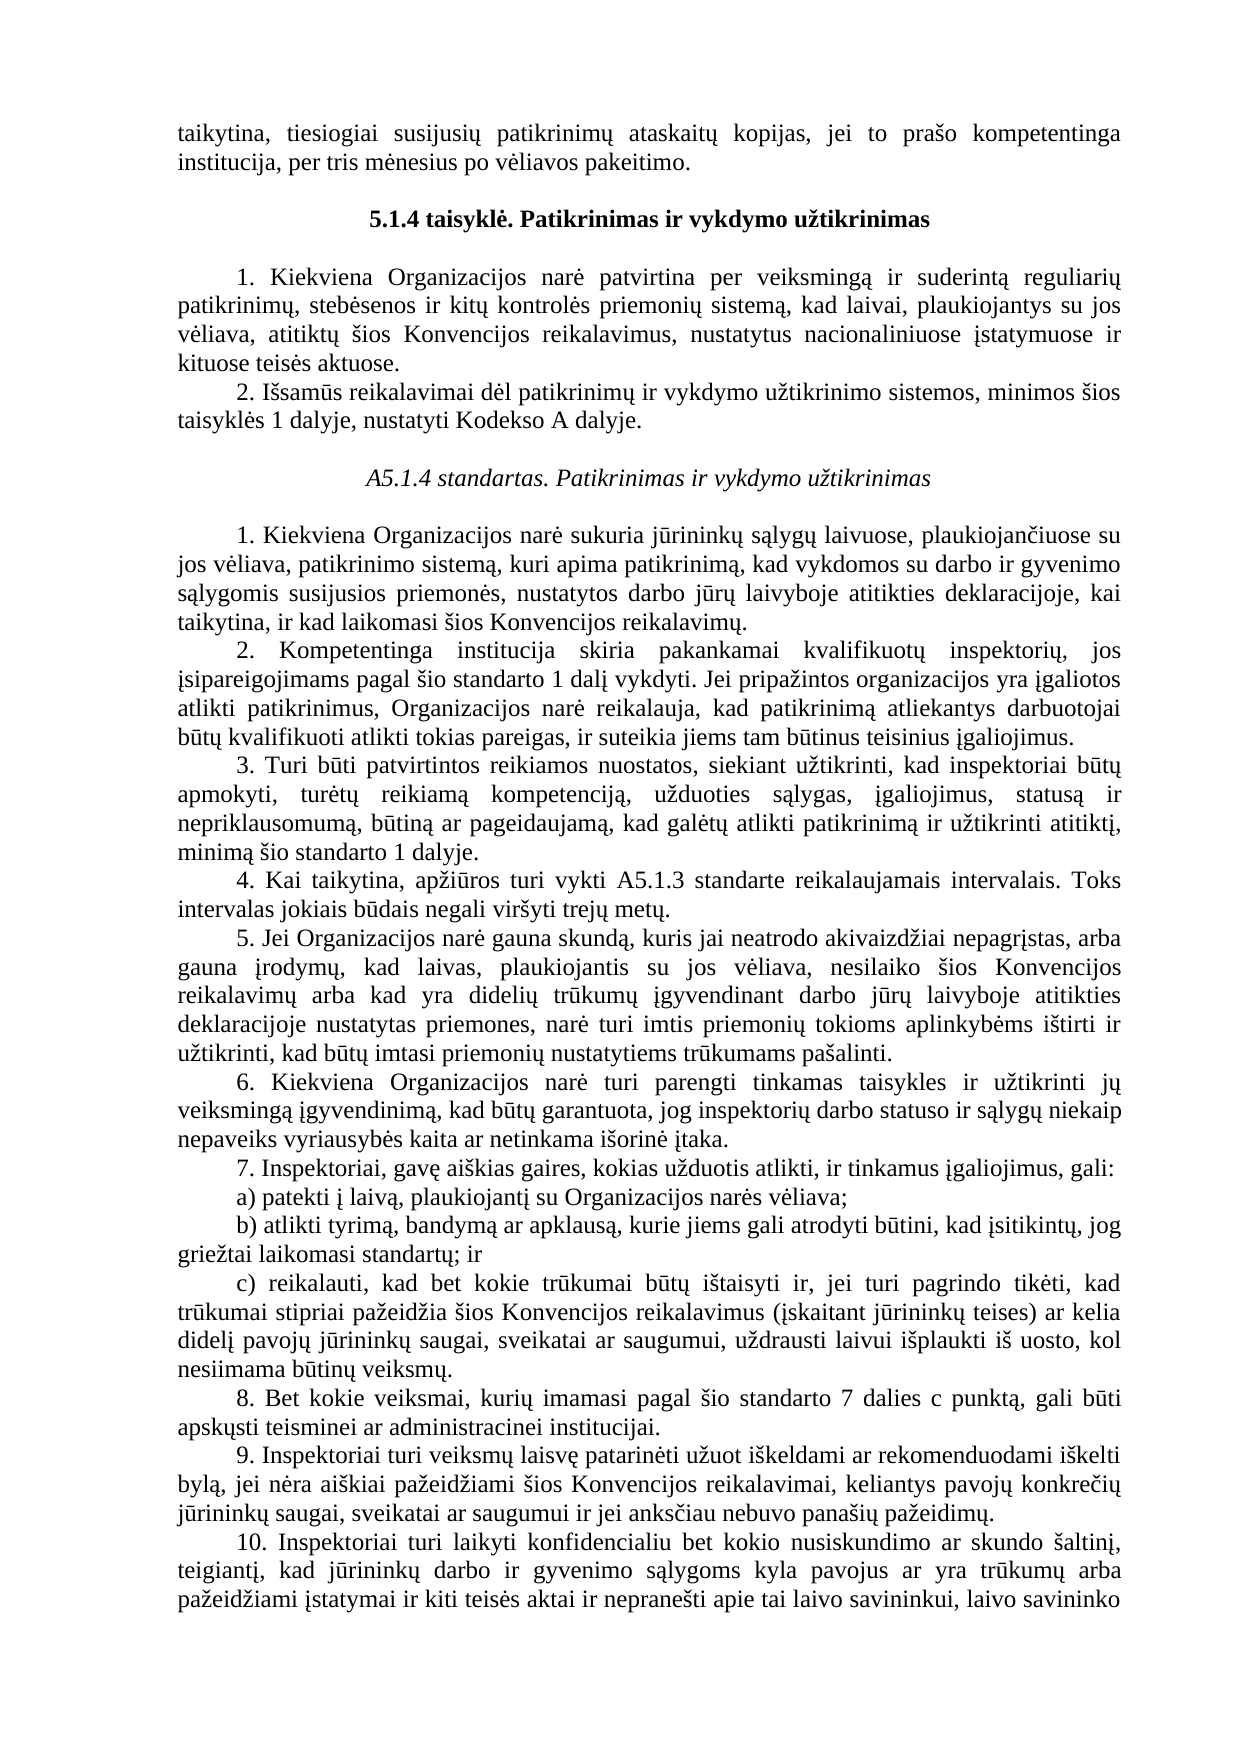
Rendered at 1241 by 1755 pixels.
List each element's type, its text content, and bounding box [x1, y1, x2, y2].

text 1. Kiekviena Organizacijos narė patvirtina per veiksmingą ir suderintą reguliarių patikrinimų, stebėsenos ir kitų kontrolės priemonių sistemą, kad laivai, plaukiojantys su jos vėliava, atitiktų šios Konvencijos reikalavimus, nustatytus nacionaliniuose įstatymuose ir kituose teisės aktuose. [177, 262, 1122, 377]
text b) atlikti tyrimą, bandymą ar apklausą, kurie jiems gali atrodyti būtini, kad įsitikintų, jog griežtai laikomasi standartų; ir [177, 1211, 1122, 1268]
text a) patekti į laivą, plaukiojantį su Organizacijos narės vėliava; [177, 1182, 1122, 1211]
text A5.1.4 standartas. Patikrinimas ir vykdymo užtikrinimas [177, 463, 1122, 492]
text c) reikalauti, kad bet kokie trūkumai būtų ištaisyti ir, jei turi pagrindo tikėti, kad trūkumai stipriai pažeidžia šios Konvencijos reikalavimus (įskaitant jūrininkų teises) ar kelia didelį pavojų jūrininkų saugai, sveikatai ar saugumui, uždrausti laivui išplaukti iš uosto, kol nesiimama būtinų veiksmų. [177, 1268, 1122, 1383]
text 5. Jei Organizacijos narė gauna skundą, kuris jai neatrodo akivaizdžiai nepagrįstas, arba gauna įrodymų, kad laivas, plaukiojantis su jos vėliava, nesilaiko šios Konvencijos reikalavimų arba kad yra didelių trūkumų įgyvendinant darbo jūrų laivyboje atitikties deklaracijoje nustatytas priemones, narė turi imtis priemonių tokioms aplinkybėms ištirti ir užtikrinti, kad būtų imtasi priemonių nustatytiems trūkumams pašalinti. [177, 923, 1122, 1067]
text 4. Kai taikytina, apžiūros turi vykti A5.1.3 standarte reikalaujamais intervalais. Toks intervalas jokiais būdais negali viršyti trejų metų. [177, 866, 1122, 923]
text taikytina, tiesiogiai susijusių patikrinimų ataskaitų kopijas, jei to prašo kompetentinga institucija, per tris mėnesius po vėliavos pakeitimo. [177, 118, 1122, 176]
text 9. Inspektoriai turi veiksmų laisvę patarinėti užuot iškeldami ar rekomenduodami iškelti bylą, jei nėra aiškiai pažeidžiami šios Konvencijos reikalavimai, keliantys pavojų konkrečių jūrininkų saugai, sveikatai ar saugumui ir jei anksčiau nebuvo panašių pažeidimų. [177, 1441, 1122, 1527]
text 10. Inspektoriai turi laikyti konfidencialiu bet kokio nusiskundimo ar skundo šaltinį, teigiantį, kad jūrininkų darbo ir gyvenimo sąlygoms kyla pavojus ar yra trūkumų arba pažeidžiami įstatymai ir kiti teisės aktai ir nepranešti apie tai laivo savininkui, laivo savininko [177, 1527, 1122, 1613]
text 2. Kompetentinga institucija skiria pakankamai kvalifikuotų inspektorių, jos įsipareigojimams pagal šio standarto 1 dalį vykdyti. Jei pripažintos organizacijos yra įgaliotos atlikti patikrinimus, Organizacijos narė reikalauja, kad patikrinimą atliekantys darbuotojai būtų kvalifikuoti atlikti tokias pareigas, ir suteikia jiems tam būtinus teisinius įgaliojimus. [177, 636, 1122, 751]
text 2. Išsamūs reikalavimai dėl patikrinimų ir vykdymo užtikrinimo sistemos, minimos šios taisyklės 1 dalyje, nustatyti Kodekso A dalyje. [177, 377, 1122, 434]
text 1. Kiekviena Organizacijos narė sukuria jūrininkų sąlygų laivuose, plaukiojančiuose su jos vėliava, patikrinimo sistemą, kuri apima patikrinimą, kad vykdomos su darbo ir gyvenimo sąlygomis susijusios priemonės, nustatytos darbo jūrų laivyboje atitikties deklaracijoje, kai taikytina, ir kad laikomasi šios Konvencijos reikalavimų. [177, 521, 1122, 636]
text 8. Bet kokie veiksmai, kurių imamasi pagal šio standarto 7 dalies c punktą, gali būti apskųsti teisminei ar administracinei institucijai. [177, 1383, 1122, 1441]
text 5.1.4 taisyklė. Patikrinimas ir vykdymo užtikrinimas [177, 204, 1122, 233]
text 7. Inspektoriai, gavę aiškias gaires, kokias užduotis atlikti, ir tinkamus įgaliojimus, gali: [177, 1153, 1122, 1182]
text 3. Turi būti patvirtintos reikiamos nuostatos, siekiant užtikrinti, kad inspektoriai būtų apmokyti, turėtų reikiamą kompetenciją, užduoties sąlygas, įgaliojimus, statusą ir nepriklausomumą, būtiną ar pageidaujamą, kad galėtų atlikti patikrinimą ir užtikrinti atitiktį, minimą šio standarto 1 dalyje. [177, 751, 1122, 866]
text 6. Kiekviena Organizacijos narė turi parengti tinkamas taisykles ir užtikrinti jų veiksmingą įgyvendinimą, kad būtų garantuota, jog inspektorių darbo statuso ir sąlygų niekaip nepaveiks vyriausybės kaita ar netinkama išorinė įtaka. [177, 1067, 1122, 1153]
